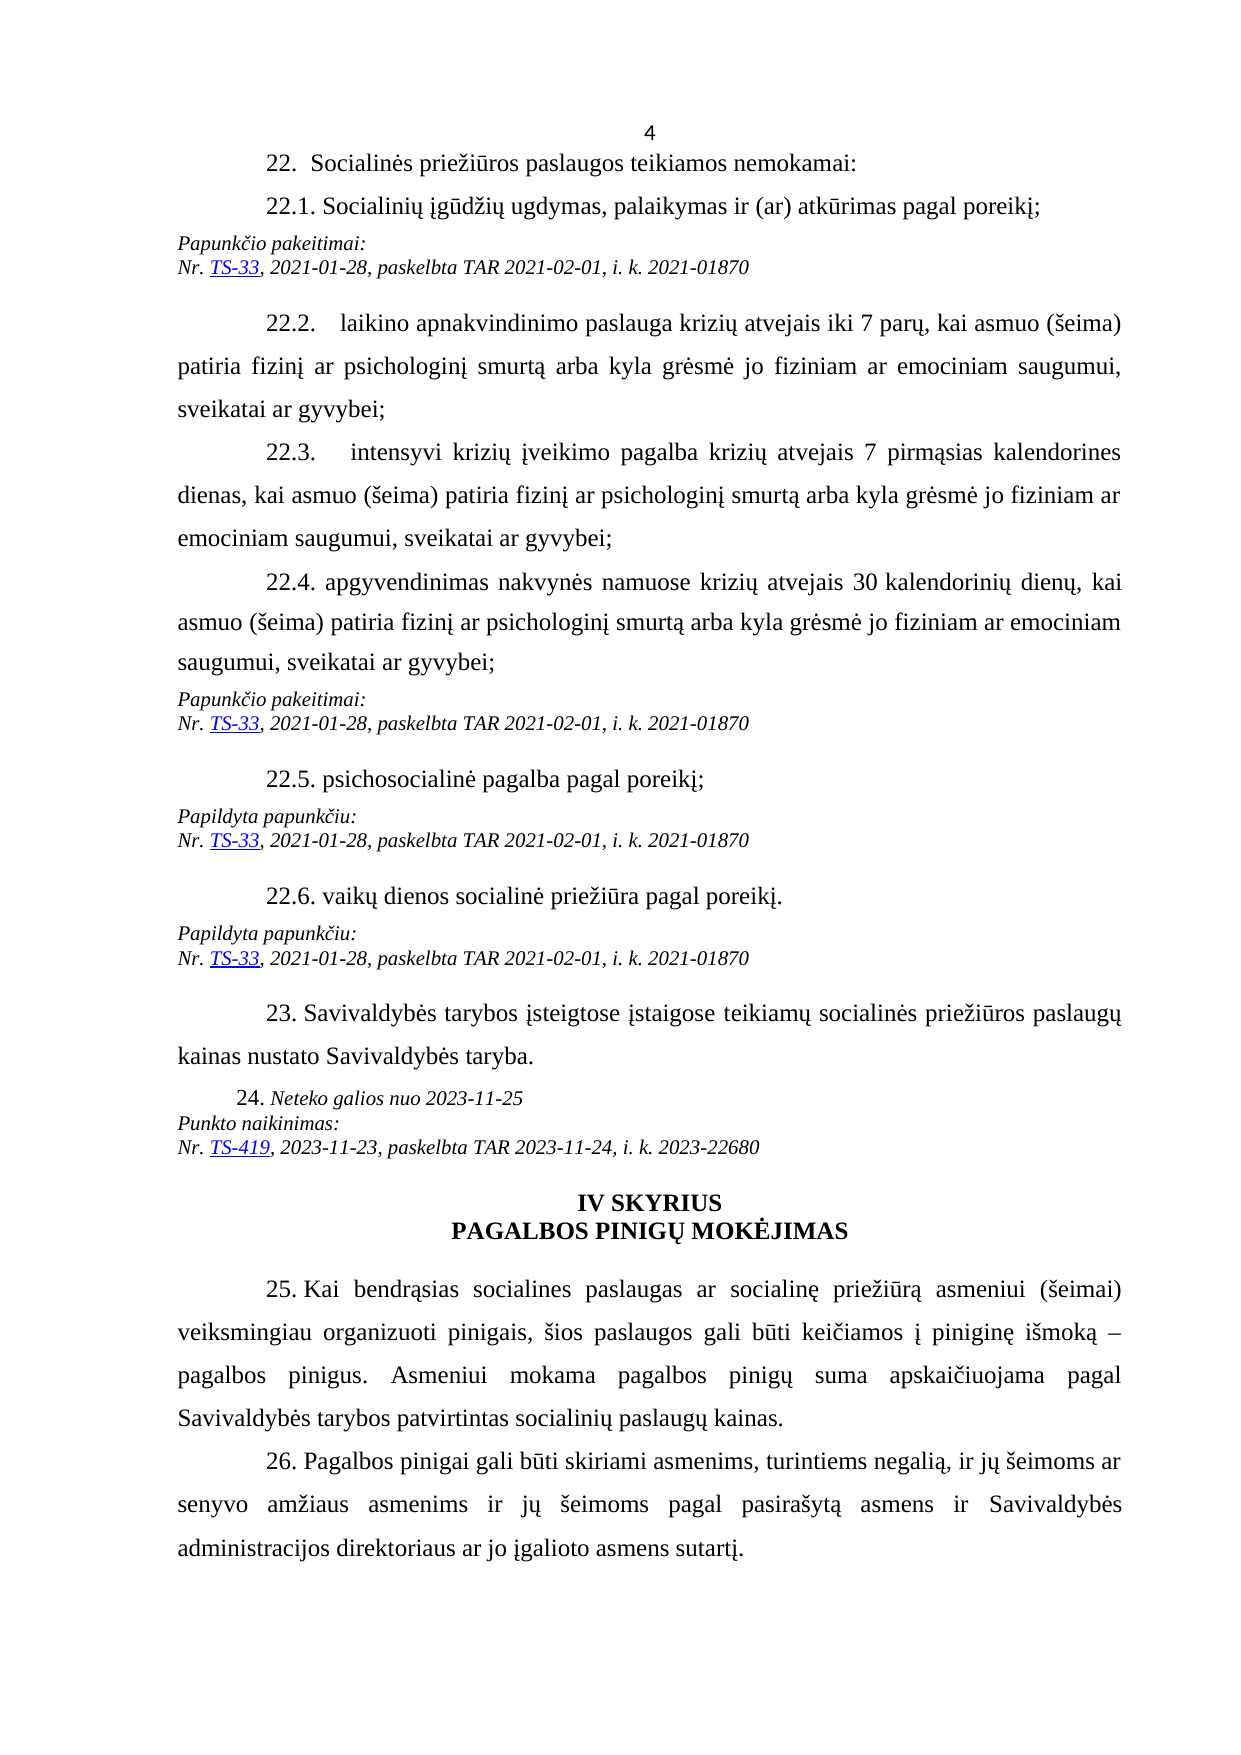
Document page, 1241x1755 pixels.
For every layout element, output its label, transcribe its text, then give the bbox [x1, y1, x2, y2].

text Nr. TS-33, 2021-01-28, paskelbta TAR 2021-02-01, i. k. 2021-01870 [177, 945, 1122, 969]
text 22.1. Socialinių įgūdžių ugdymas, palaikymas ir (ar) atkūrimas pagal poreikį; [177, 191, 1122, 219]
text 25. Kai bendrąsias socialines paslaugas ar socialinę priežiūrą asmeniui (šeimai) veiksmingiau organizuoti pinigais, šios paslaugos gali būti keičiamos į piniginę išmoką – pagalbos pinigus. Asmeniui mokama pagalbos pinigų suma apskaičiuojama pagal Savivaldybės tarybos patvirtintas socialinių paslaugų kainas. [177, 1274, 1122, 1432]
text Nr. TS-419, 2023-11-23, paskelbta TAR 2023-11-24, i. k. 2023-22680 [177, 1135, 1122, 1159]
text 22.5. psichosocialinė pagalba pagal poreikį; [177, 764, 1122, 793]
text Papildyta papunkčiu: [177, 804, 1122, 828]
text Papunkčio pakeitimai: [177, 231, 1122, 255]
text PAGALBOS PINIGŲ MOKĖJIMAS [177, 1216, 1122, 1245]
text Nr. TS-33, 2021-01-28, paskelbta TAR 2021-02-01, i. k. 2021-01870 [177, 828, 1122, 852]
text 22. Socialinės priežiūros paslaugos teikiamos nemokamai: [227, 148, 1122, 176]
text 26. Pagalbos pinigai gali būti skiriami asmenims, turintiems negalią, ir jų šeimoms ar senyvo amžiaus asmenims ir jų šeimoms pagal pasirašytą asmens ir Savivaldybės administracijos direktoriaus ar jo įgalioto asmens sutartį. [177, 1446, 1122, 1561]
text 24. Neteko galios nuo 2023-11-25 [177, 1084, 1122, 1111]
text 22.4. apgyvendinimas nakvynės namuose krizių atvejais 30 kalendorinių dienų, kai asmuo (šeima) patiria fizinį ar psichologinį smurtą arba kyla grėsmė jo fiziniam ar emociniam saugumui, sveikatai ar gyvybei; [177, 567, 1122, 676]
text Punkto naikinimas: [177, 1111, 1122, 1135]
text Papunkčio pakeitimai: [177, 687, 1122, 711]
text Nr. TS-33, 2021-01-28, paskelbta TAR 2021-02-01, i. k. 2021-01870 [177, 711, 1122, 735]
text IV SKYRIUS [177, 1188, 1122, 1216]
text Nr. TS-33, 2021-01-28, paskelbta TAR 2021-02-01, i. k. 2021-01870 [177, 255, 1122, 279]
text 22.3. intensyvi krizių įveikimo pagalba krizių atvejais 7 pirmąsias kalendorines dienas, kai asmuo (šeima) patiria fizinį ar psichologinį smurtą arba kyla grėsmė jo fiziniam ar emociniam saugumui, sveikatai ar gyvybei; [177, 437, 1122, 552]
text 22.6. vaikų dienos socialinė priežiūra pagal poreikį. [177, 881, 1122, 910]
text 22.2. laikino apnakvindinimo paslauga krizių atvejais iki 7 parų, kai asmuo (šeima) patiria fizinį ar psichologinį smurtą arba kyla grėsmė jo fiziniam ar emociniam saugumui, sveikatai ar gyvybei; [177, 308, 1122, 423]
text 23. Savivaldybės tarybos įsteigtose įstaigose teikiamų socialinės priežiūros paslaugų kainas nustato Savivaldybės taryba. [177, 998, 1122, 1070]
text Papildyta papunkčiu: [177, 921, 1122, 945]
